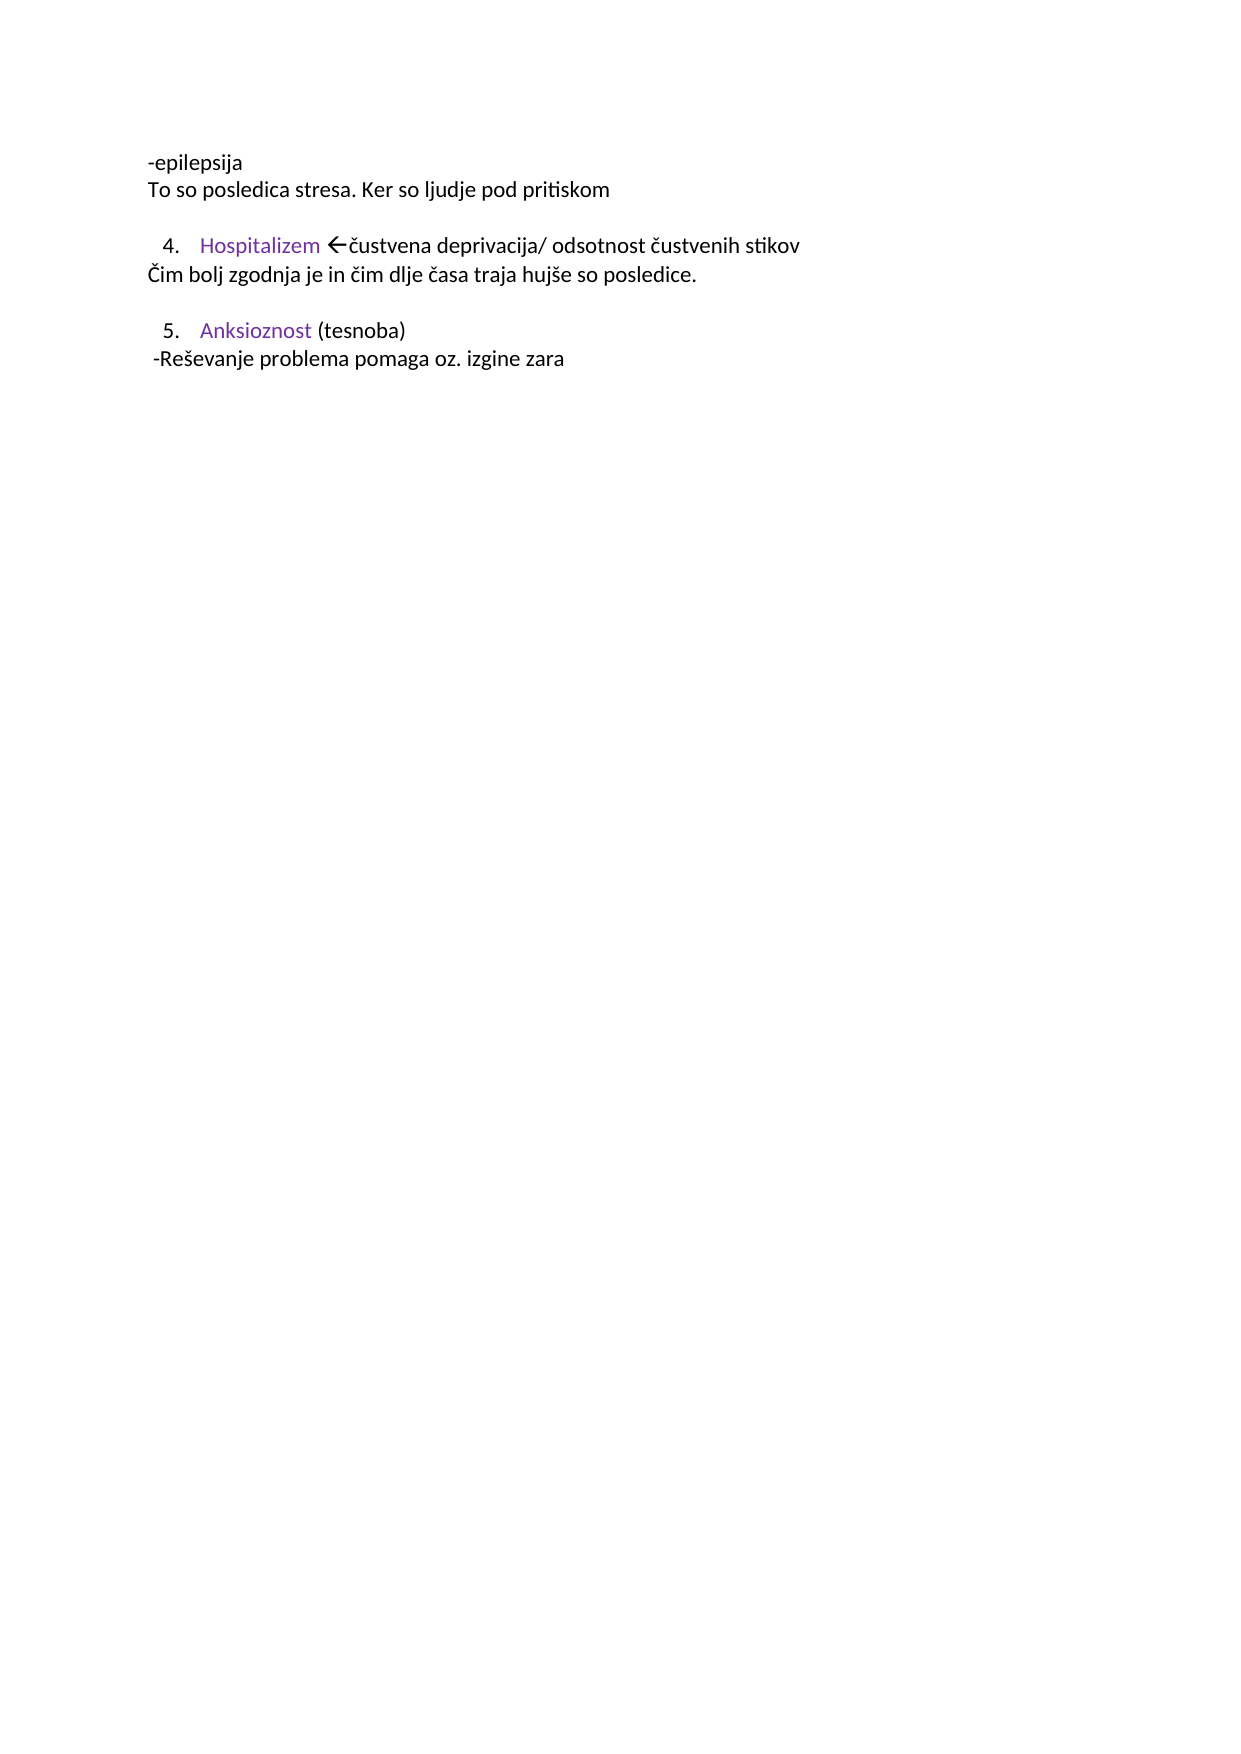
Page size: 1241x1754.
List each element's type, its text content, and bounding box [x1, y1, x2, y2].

text -epilepsija [148, 148, 1093, 176]
text Čim bolj zgodnja je in čim dlje časa traja hujše so posledice. [148, 260, 1093, 288]
text To so posledica stresa. Ker so ljudje pod pritiskom [148, 176, 1093, 204]
list Hospitalizem čustvena deprivacija/ odsotnost čustvenih stikov [162, 232, 1093, 260]
list Anksioznost (tesnoba) [162, 316, 1093, 344]
text -Reševanje problema pomaga oz. izgine zara [148, 344, 1093, 372]
